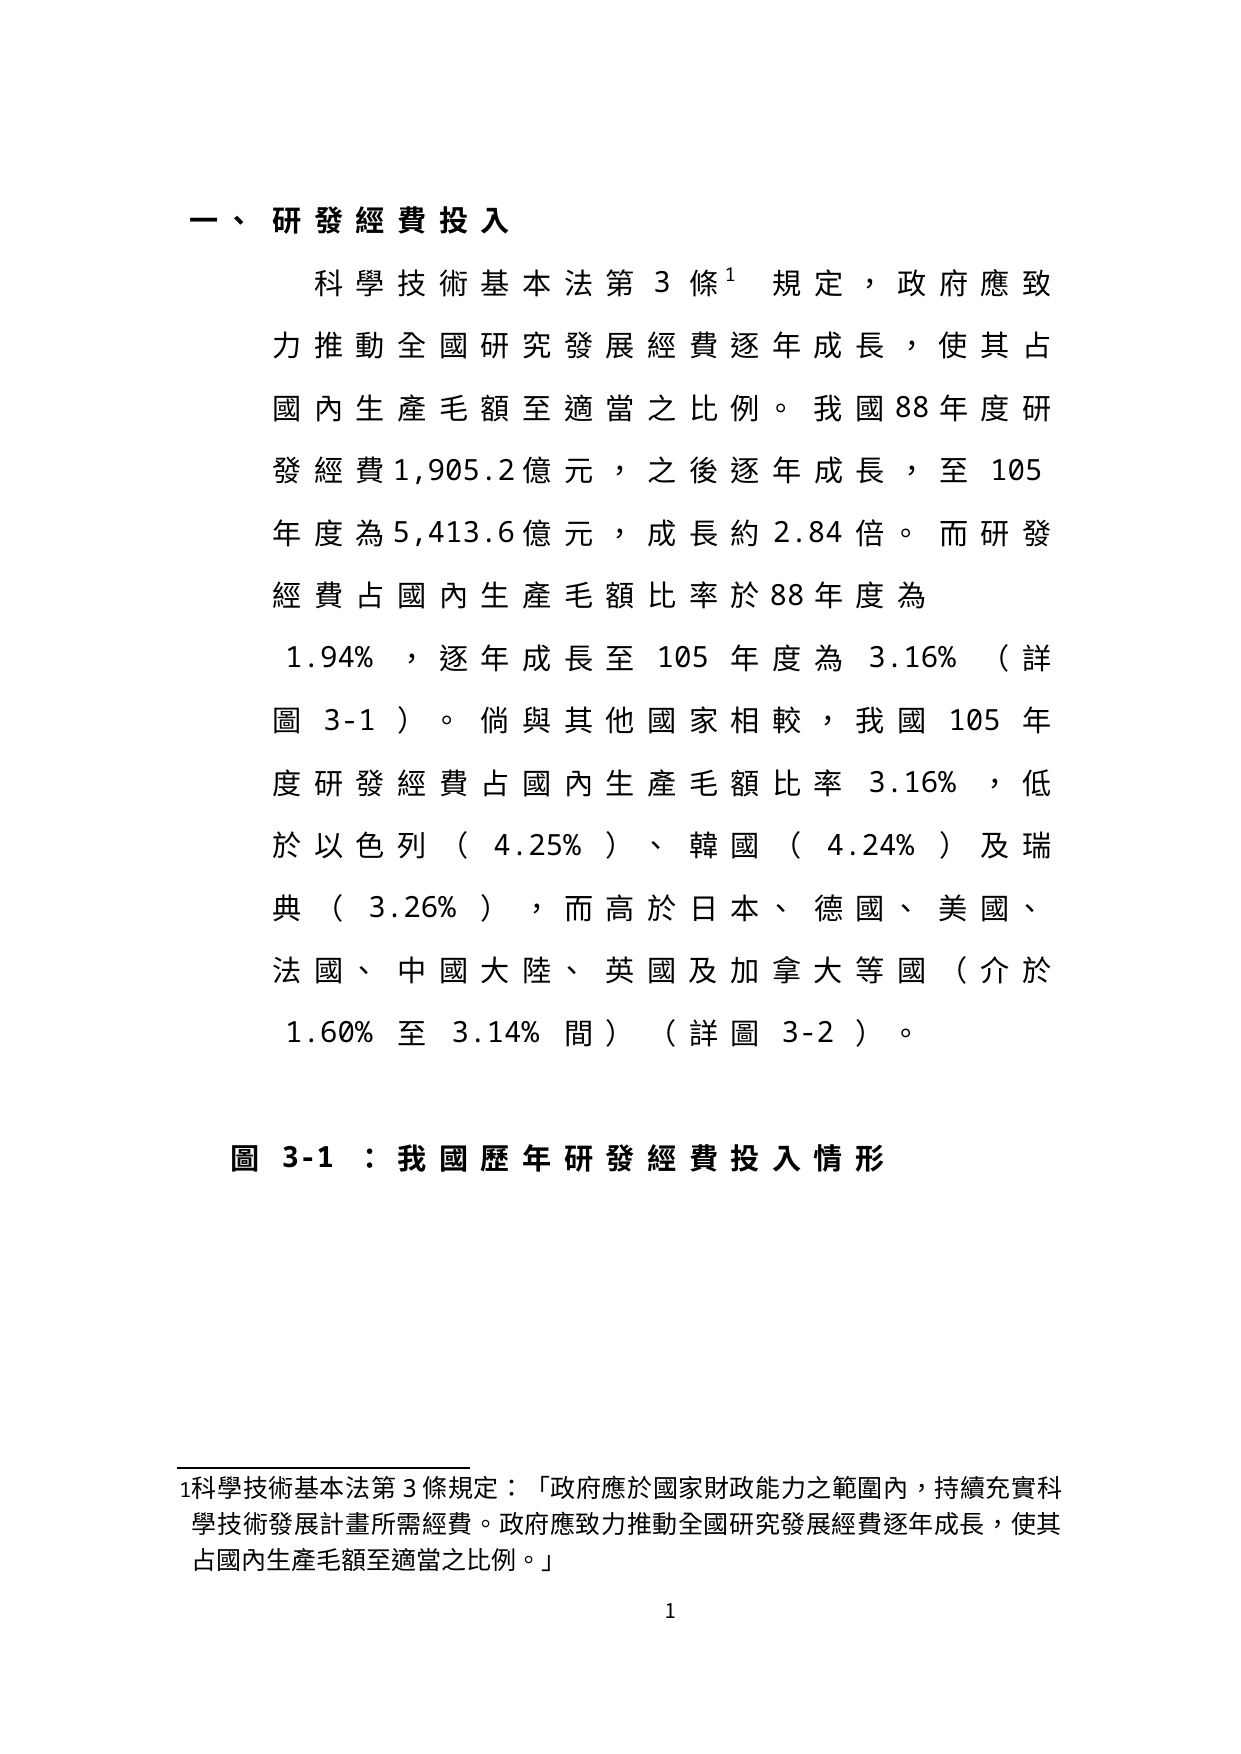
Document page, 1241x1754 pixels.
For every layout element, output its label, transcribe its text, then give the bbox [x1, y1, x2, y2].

text 科學技術基本法第3條規定，政府應致力推動全國研究發展經費逐年成長，使其占國內生產毛額至適當之比例。我國88年度研發經費1,905.2億元，之後逐年成長，至105年度為5,413.6億元，成長約2.84倍。而研發經費占國內生產毛額比率於88年度為1.94%，逐年成長至105年度為3.16%（詳圖3-1）。倘與其他國家相較，我國105年度研發經費占國內生產毛額比率3.16%，低於以色列（4.25%）、韓國（4.24%）及瑞典（3.26%），而高於日本、德國、美國、法國、中國大陸、英國及加拿大等國（介於1.60%至3.14%間）（詳圖3-2）。 [242, 240, 1058, 1052]
text 科學技術基本法第3條規定：「政府應於國家財政能力之範圍內，持續充實科學技術發展計畫所需經費。政府應致力推動全國研究發展經費逐年成長，使其占國內生產毛額至適當之比例。」 [179, 1468, 1063, 1577]
text 圖3-1：我國歷年研發經費投入情形 [177, 1115, 1058, 1177]
text 一、研發經費投入 [183, 177, 1058, 240]
